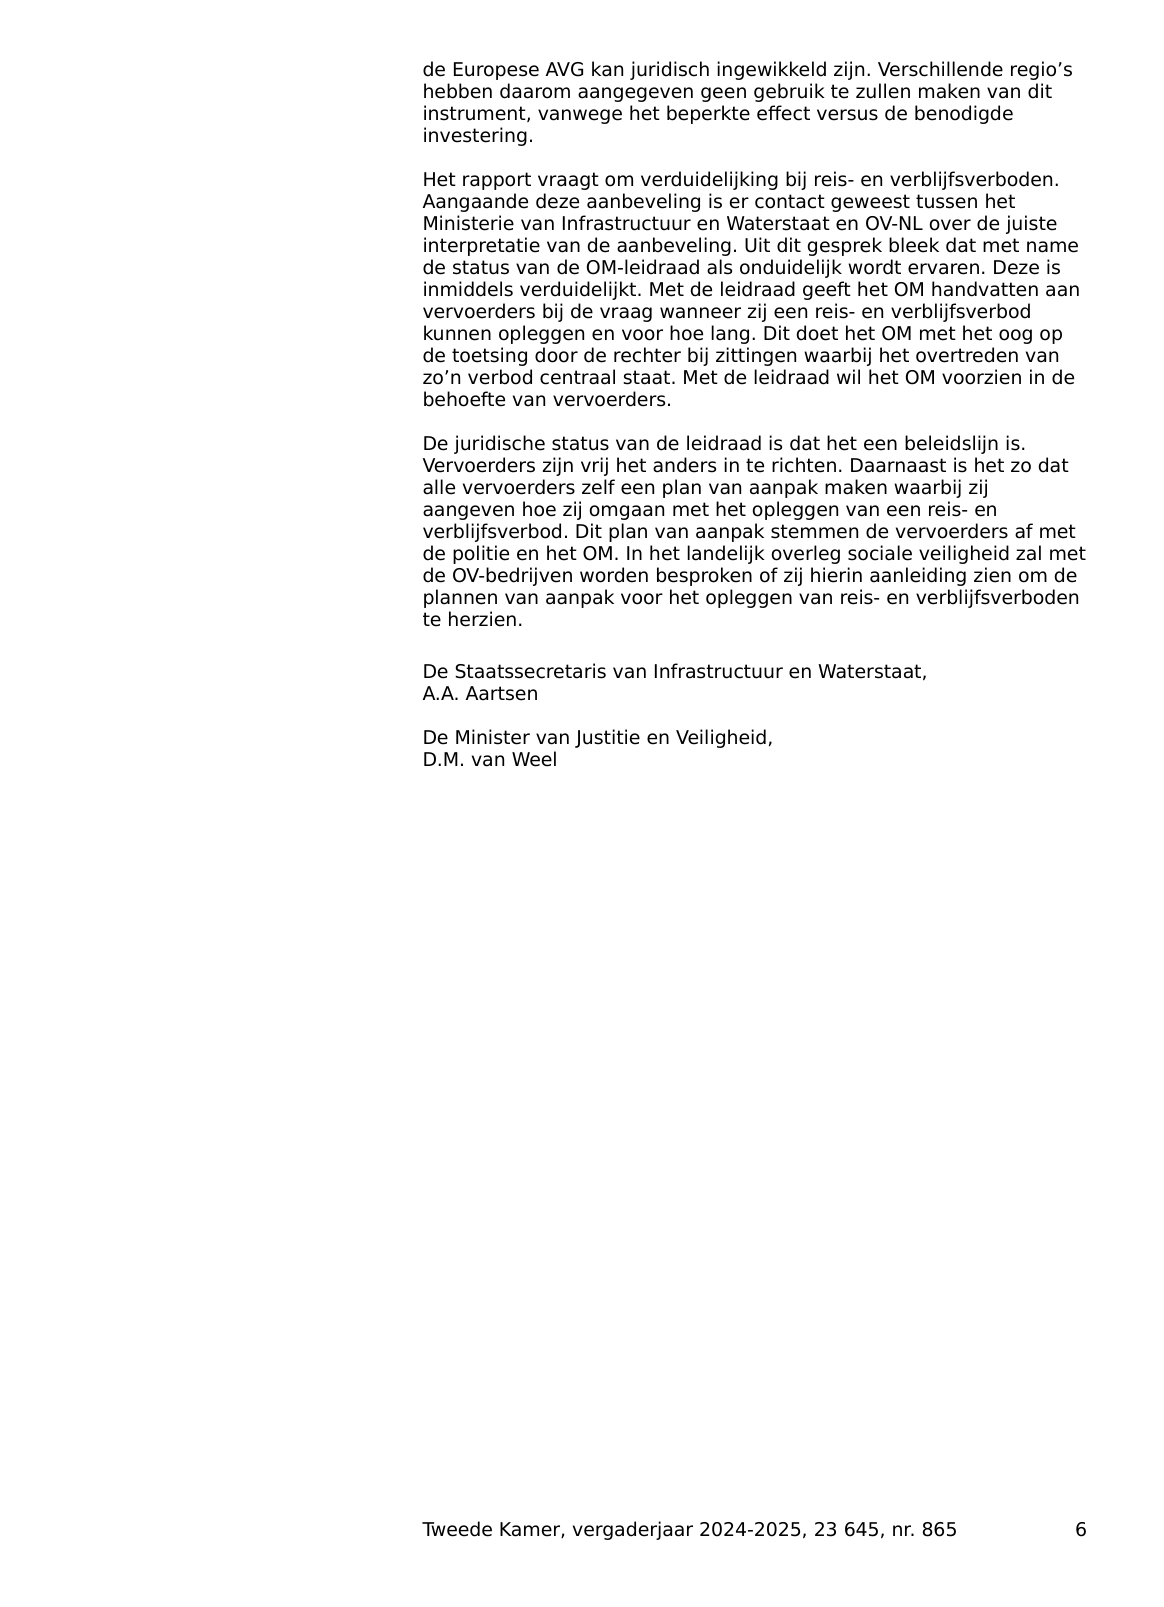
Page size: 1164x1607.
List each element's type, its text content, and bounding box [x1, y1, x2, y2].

text De juridische status van de leidraad is dat het een beleidslijn is. Vervoerders zijn vrij het anders in te richten. Daarnaast is het zo dat alle vervoerders zelf een plan van aanpak maken waarbij zij aangeven hoe zij omgaan met het opleggen van een reis- en verblijfsverbod. Dit plan van aanpak stemmen de vervoerders af met de politie en het OM. In het landelijk overleg sociale veiligheid zal met de OV-bedrijven worden besproken of zij hierin aanleiding zien om de plannen van aanpak voor het opleggen van reis- en verblijfsverboden te herzien. [422, 433, 1087, 631]
text de Europese AVG kan juridisch ingewikkeld zijn. Verschillende regio’s hebben daarom aangegeven geen gebruik te zullen maken van dit instrument, vanwege het beperkte effect versus de benodigde investering. [422, 59, 1087, 147]
text Het rapport vraagt om verduidelijking bij reis- en verblijfsverboden. Aangaande deze aanbeveling is er contact geweest tussen het Ministerie van Infrastructuur en Waterstaat en OV-NL over de juiste interpretatie van de aanbeveling. Uit dit gesprek bleek dat met name de status van de OM-leidraad als onduidelijk wordt ervaren. Deze is inmiddels verduidelijkt. Met de leidraad geeft het OM handvatten aan vervoerders bij de vraag wanneer zij een reis- en verblijfsverbod kunnen opleggen en voor hoe lang. Dit doet het OM met het oog op de toetsing door de rechter bij zittingen waarbij het overtreden van zo’n verbod centraal staat. Met de leidraad wil het OM voorzien in de behoefte van vervoerders. [422, 169, 1087, 411]
text De Minister van Justitie en Veiligheid, D.M. van Weel [422, 727, 1087, 771]
text De Staatssecretaris van Infrastructuur en Waterstaat, A.A. Aartsen [422, 661, 1087, 705]
